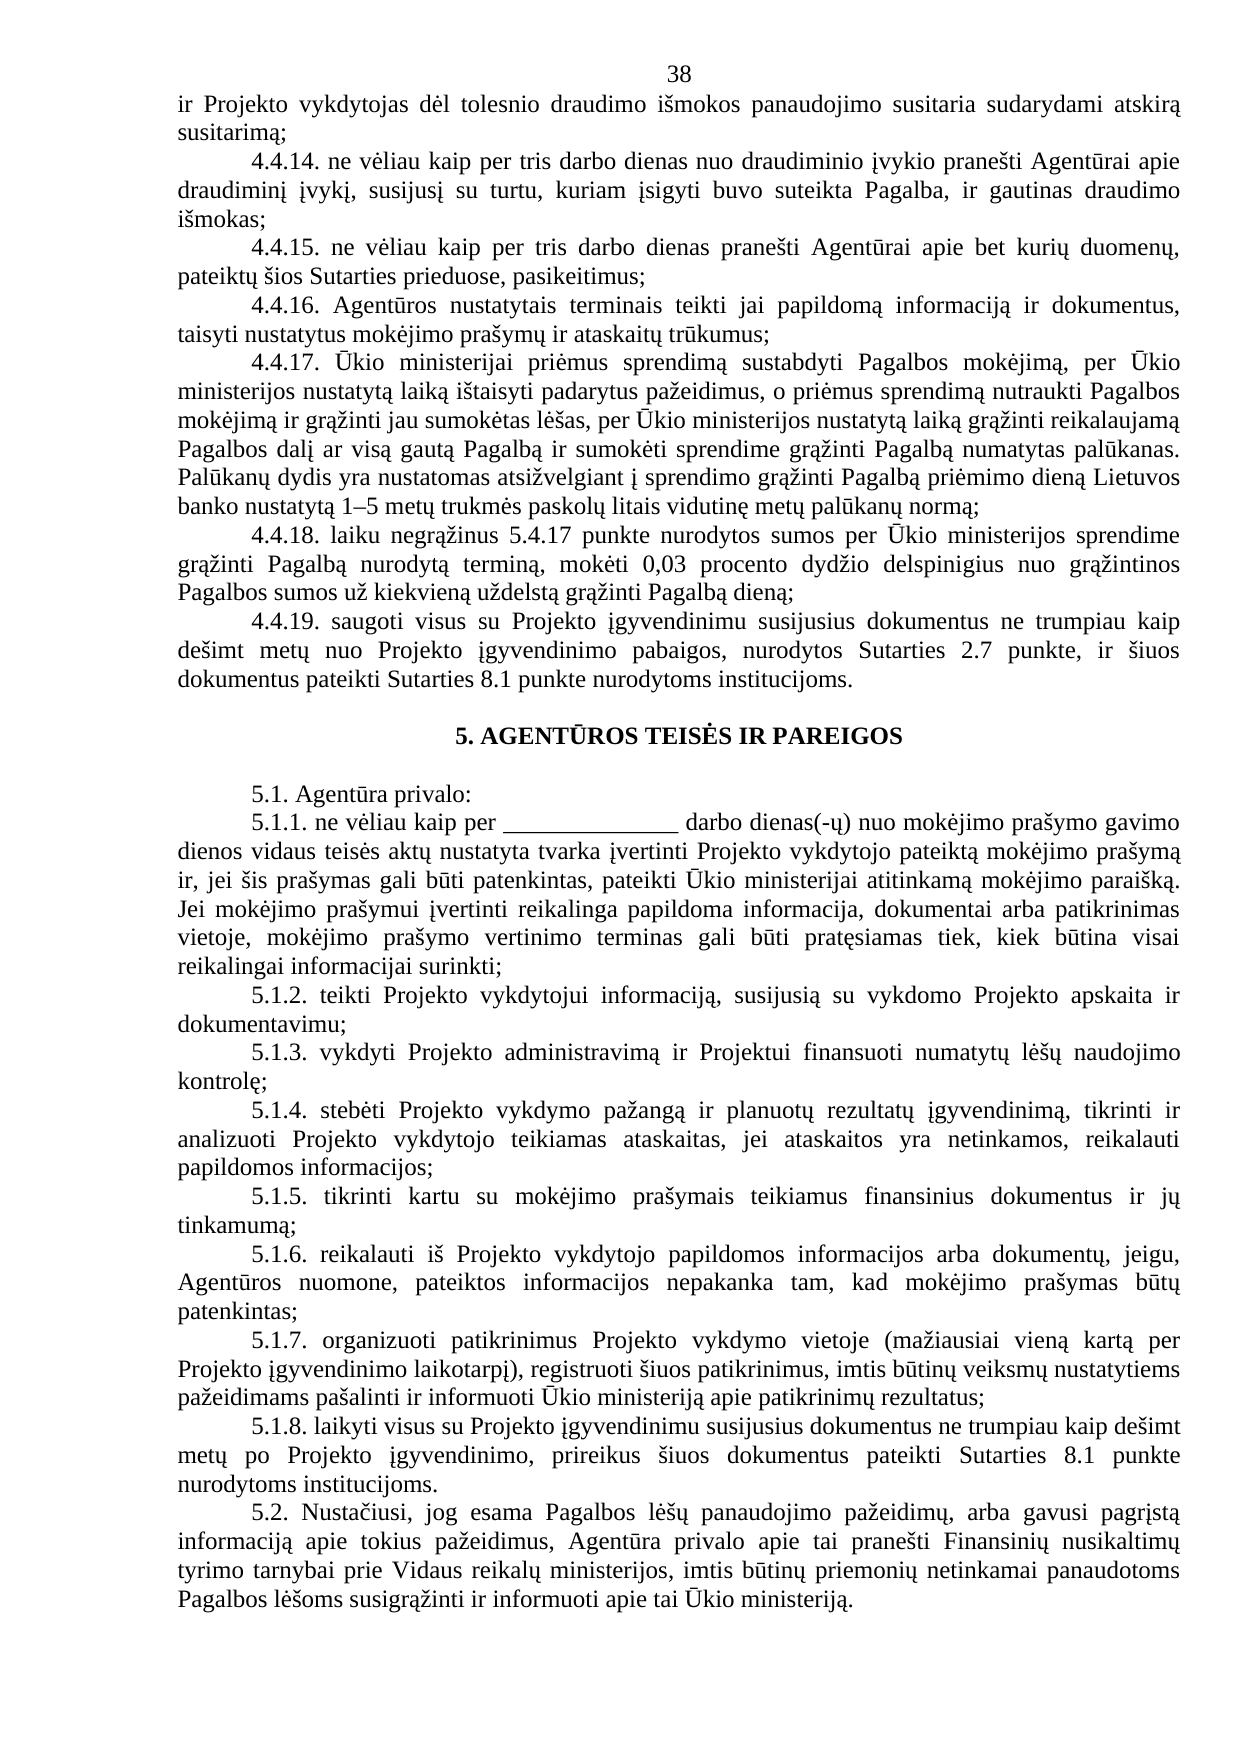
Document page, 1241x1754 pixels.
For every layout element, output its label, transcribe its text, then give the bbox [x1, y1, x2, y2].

text 4.4.14. ne vėliau kaip per tris darbo dienas nuo draudiminio įvykio pranešti Agentūrai apie draudiminį įvykį, susijusį su turtu, kuriam įsigyti buvo suteikta Pagalba, ir gautinas draudimo išmokas; [177, 146, 1181, 232]
text 5. AGENTŪROS TEISĖS IR PAREIGOS [177, 721, 1181, 750]
text 5.1.2. teikti Projekto vykdytojui informaciją, susijusią su vykdomo Projekto apskaita ir dokumentavimu; [177, 980, 1181, 1037]
text 5.1.3. vykdyti Projekto administravimą ir Projektui finansuoti numatytų lėšų naudojimo kontrolę; [177, 1037, 1181, 1095]
text 4.4.18. laiku negrąžinus 5.4.17 punkte nurodytos sumos per Ūkio ministerijos sprendime grąžinti Pagalbą nurodytą terminą, mokėti 0,03 procento dydžio delspinigius nuo grąžintinos Pagalbos sumos už kiekvieną uždelstą grąžinti Pagalbą dieną; [177, 520, 1181, 606]
text 4.4.17. Ūkio ministerijai priėmus sprendimą sustabdyti Pagalbos mokėjimą, per Ūkio ministerijos nustatytą laiką ištaisyti padarytus pažeidimus, o priėmus sprendimą nutraukti Pagalbos mokėjimą ir grąžinti jau sumokėtas lėšas, per Ūkio ministerijos nustatytą laiką grąžinti reikalaujamą Pagalbos dalį ar visą gautą Pagalbą ir sumokėti sprendime grąžinti Pagalbą numatytas palūkanas. Palūkanų dydis yra nustatomas atsižvelgiant į sprendimo grąžinti Pagalbą priėmimo dieną Lietuvos banko nustatytą 1–5 metų trukmės paskolų litais vidutinę metų palūkanų normą; [177, 347, 1181, 520]
text 4.4.15. ne vėliau kaip per tris darbo dienas pranešti Agentūrai apie bet kurių duomenų, pateiktų šios Sutarties prieduose, pasikeitimus; [177, 232, 1181, 290]
text ir Projekto vykdytojas dėl tolesnio draudimo išmokos panaudojimo susitaria sudarydami atskirą susitarimą; [177, 89, 1181, 146]
text 5.1.5. tikrinti kartu su mokėjimo prašymais teikiamus finansinius dokumentus ir jų tinkamumą; [177, 1181, 1181, 1239]
text 5.1.8. laikyti visus su Projekto įgyvendinimu susijusius dokumentus ne trumpiau kaip dešimt metų po Projekto įgyvendinimo, prireikus šiuos dokumentus pateikti Sutarties 8.1 punkte nurodytoms institucijoms. [177, 1411, 1181, 1497]
text 5.1.7. organizuoti patikrinimus Projekto vykdymo vietoje (mažiausiai vieną kartą per Projekto įgyvendinimo laikotarpį), registruoti šiuos patikrinimus, imtis būtinų veiksmų nustatytiems pažeidimams pašalinti ir informuoti Ūkio ministeriją apie patikrinimų rezultatus; [177, 1325, 1181, 1411]
text 5.1.1. ne vėliau kaip per ______________ darbo dienas(-ų) nuo mokėjimo prašymo gavimo dienos vidaus teisės aktų nustatyta tvarka įvertinti Projekto vykdytojo pateiktą mokėjimo prašymą ir, jei šis prašymas gali būti patenkintas, pateikti Ūkio ministerijai atitinkamą mokėjimo paraišką. Jei mokėjimo prašymui įvertinti reikalinga papildoma informacija, dokumentai arba patikrinimas vietoje, mokėjimo prašymo vertinimo terminas gali būti pratęsiamas tiek, kiek būtina visai reikalingai informacijai surinkti; [177, 807, 1181, 980]
text 4.4.19. saugoti visus su Projekto įgyvendinimu susijusius dokumentus ne trumpiau kaip dešimt metų nuo Projekto įgyvendinimo pabaigos, nurodytos Sutarties 2.7 punkte, ir šiuos dokumentus pateikti Sutarties 8.1 punkte nurodytoms institucijoms. [177, 606, 1181, 692]
text 5.2. Nustačiusi, jog esama Pagalbos lėšų panaudojimo pažeidimų, arba gavusi pagrįstą informaciją apie tokius pažeidimus, Agentūra privalo apie tai pranešti Finansinių nusikaltimų tyrimo tarnybai prie Vidaus reikalų ministerijos, imtis būtinų priemonių netinkamai panaudotoms Pagalbos lėšoms susigrąžinti ir informuoti apie tai Ūkio ministeriją. [177, 1497, 1181, 1612]
text 5.1.4. stebėti Projekto vykdymo pažangą ir planuotų rezultatų įgyvendinimą, tikrinti ir analizuoti Projekto vykdytojo teikiamas ataskaitas, jei ataskaitos yra netinkamos, reikalauti papildomos informacijos; [177, 1095, 1181, 1181]
text 4.4.16. Agentūros nustatytais terminais teikti jai papildomą informaciją ir dokumentus, taisyti nustatytus mokėjimo prašymų ir ataskaitų trūkumus; [177, 290, 1181, 347]
text 5.1. Agentūra privalo: [177, 779, 1181, 807]
text 5.1.6. reikalauti iš Projekto vykdytojo papildomos informacijos arba dokumentų, jeigu, Agentūros nuomone, pateiktos informacijos nepakanka tam, kad mokėjimo prašymas būtų patenkintas; [177, 1239, 1181, 1325]
